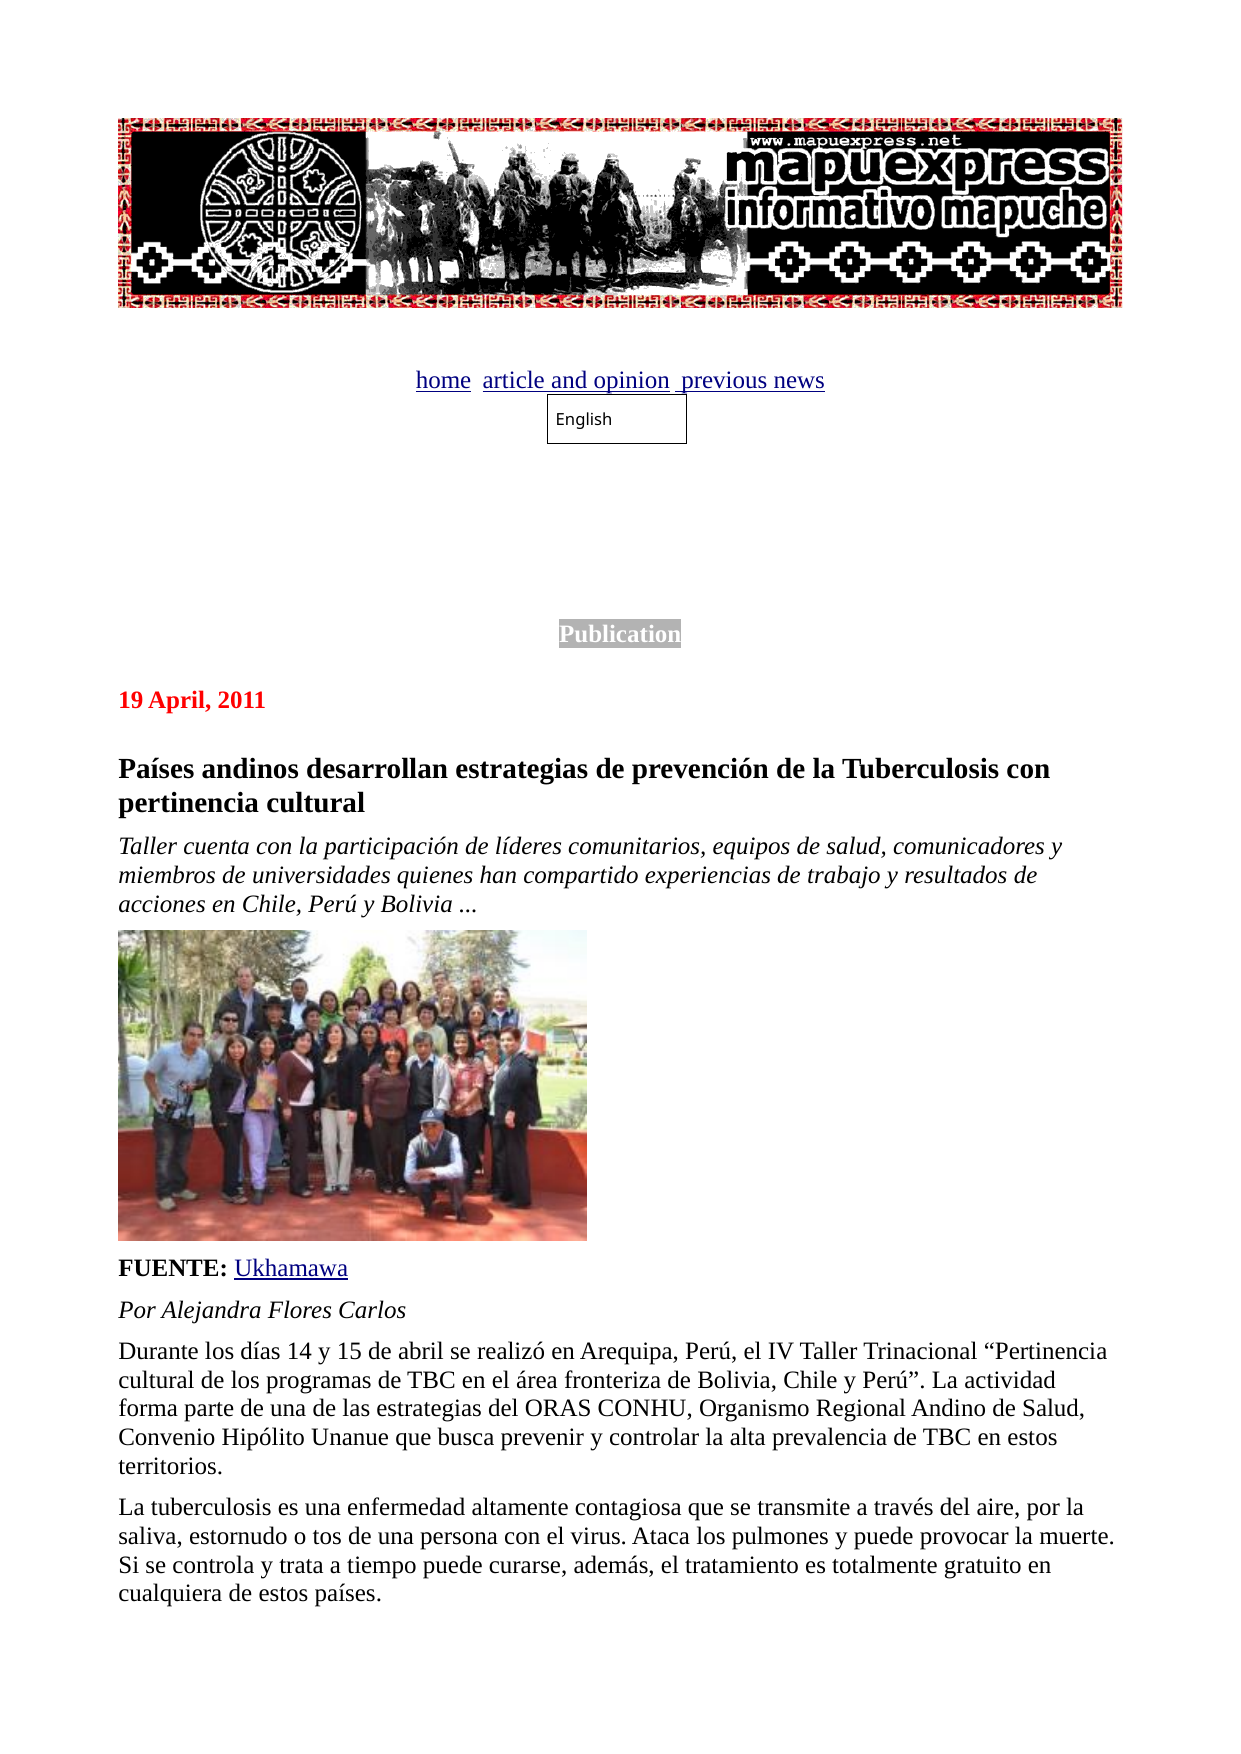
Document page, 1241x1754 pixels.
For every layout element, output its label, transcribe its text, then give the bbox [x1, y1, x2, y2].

text Por Alejandra Flores Carlos [118, 1295, 1122, 1323]
text Durante los días 14 y 15 de abril se realizó en Arequipa, Perú, el IV Taller Trinacional “Pertinencia cultural de los programas de TBC en el área fronteriza de Bolivia, Chile y Perú”. La actividad forma parte de una de las estrategias del ORAS CONHU, Organismo Regional Andino de Salud, Convenio Hipólito Unanue que busca prevenir y controlar la alta prevalencia de TBC en estos territorios. [118, 1336, 1122, 1480]
text FUENTE: Ukhamawa [118, 1253, 1122, 1282]
subtitle Publication [118, 619, 1122, 648]
picture [118, 930, 587, 1241]
text | [118, 536, 1122, 565]
subtitle Países andinos desarrollan estrategias de prevención de la Tuberculosis con pertinencia cultural [118, 752, 1122, 819]
subtitle 19 April, 2011 [118, 685, 1122, 714]
text home| article and opinion| previous news [118, 366, 1122, 448]
text Taller cuenta con la participación de líderes comunitarios, equipos de salud, comunicadores y miembros de universidades quienes han compartido experiencias de trabajo y resultados de acciones en Chile, Perú y Bolivia ... [118, 831, 1122, 917]
text La tuberculosis es una enfermedad altamente contagiosa que se transmite a través del aire, por la saliva, estornudo o tos de una persona con el virus. Ataca los pulmones y puede provocar la muerte. Si se controla y trata a tiempo puede curarse, además, el tratamiento es totalmente gratuito en cualquiera de estos países. [118, 1492, 1122, 1607]
picture [118, 118, 1123, 308]
